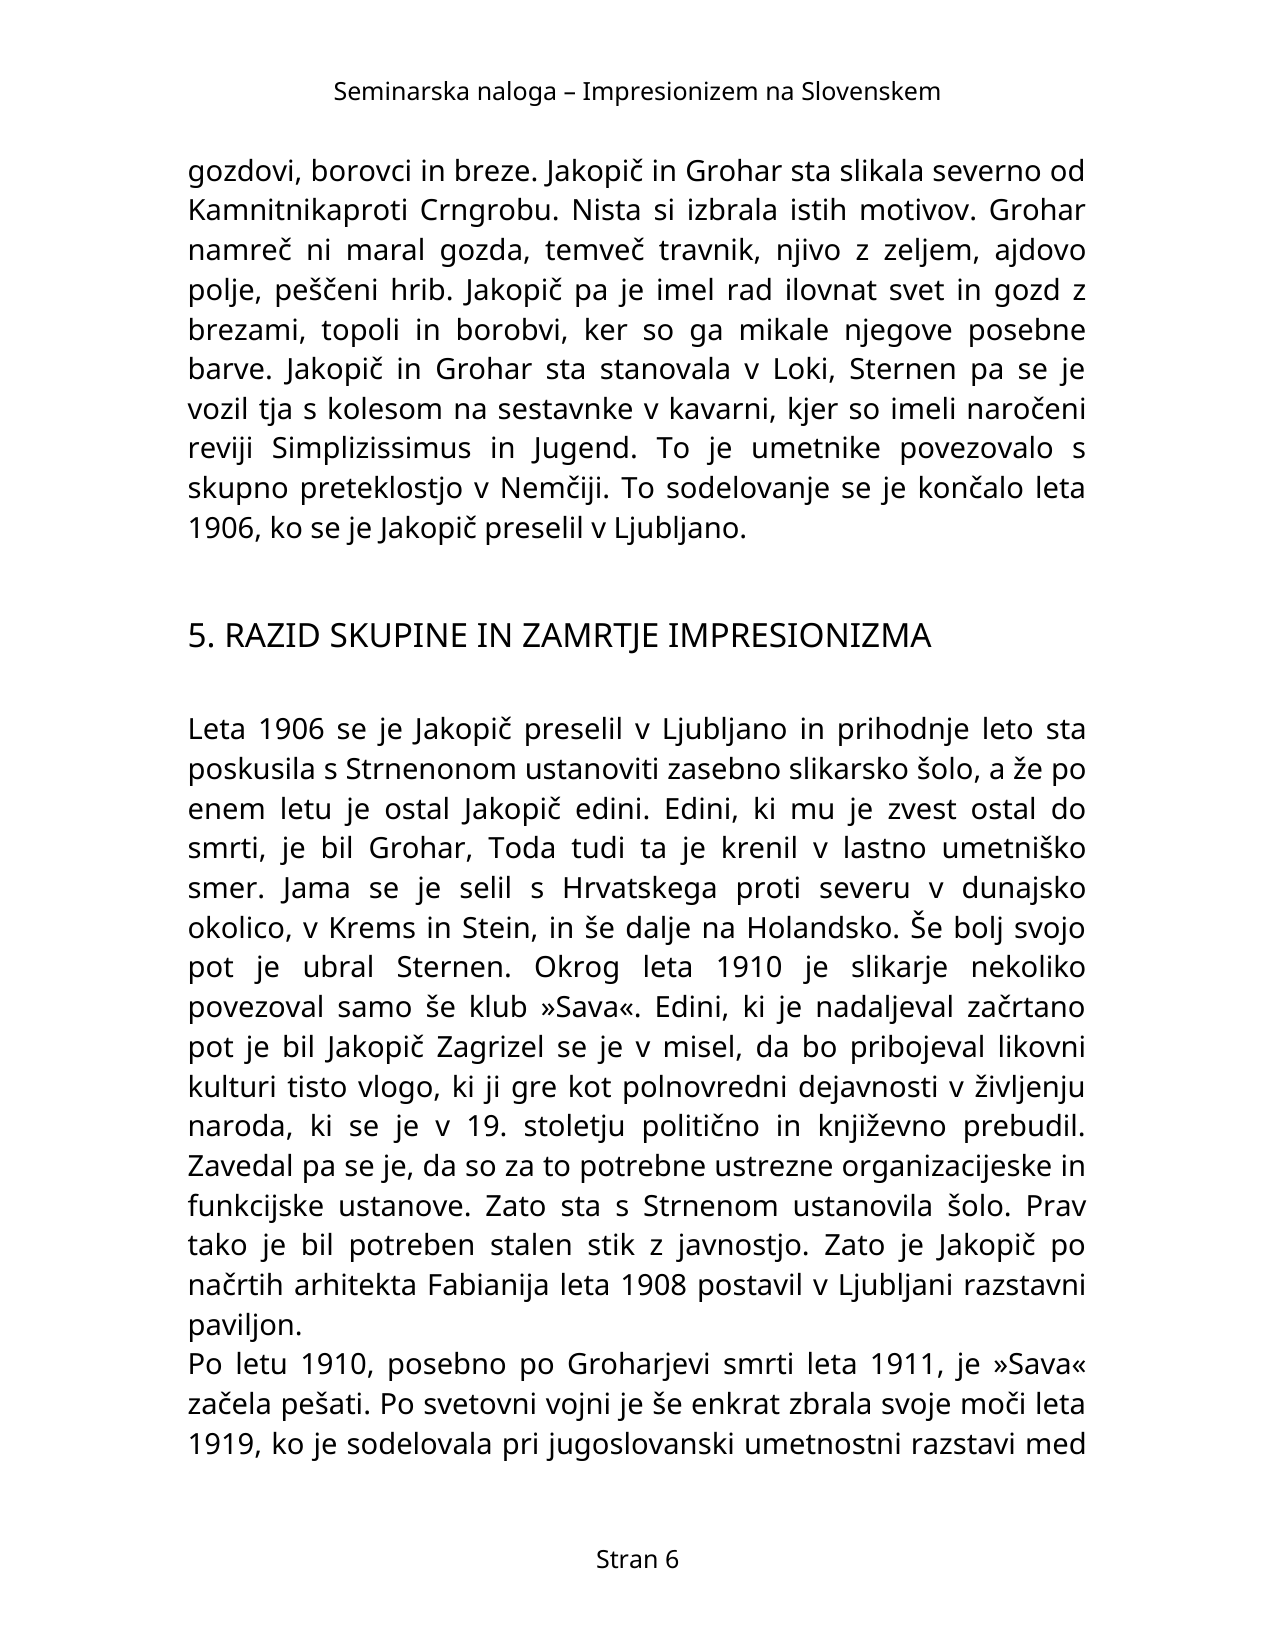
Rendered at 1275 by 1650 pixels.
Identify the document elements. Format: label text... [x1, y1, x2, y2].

text Po letu 1910, posebno po Groharjevi smrti leta 1911, je »Sava« začela pešati. Po svetovni vojni je še enkrat zbrala svoje moči leta 1919, ko je sodelovala pri jugoslovanski umetnostni razstavi med [187, 1344, 1087, 1463]
subtitle 5. RAZID SKUPINE IN ZAMRTJE IMPRESIONIZMA [187, 612, 1087, 657]
text gozdovi, borovci in breze. Jakopič in Grohar sta slikala severno od Kamnitnikaproti Crngrobu. Nista si izbrala istih motivov. Grohar namreč ni maral gozda, temveč travnik, njivo z zeljem, ajdovo polje, peščeni hrib. Jakopič pa je imel rad ilovnat svet in gozd z brezami, topoli in borobvi, ker so ga mikale njegove posebne barve. Jakopič in Grohar sta stanovala v Loki, Sternen pa se je vozil tja s kolesom na sestavnke v kavarni, kjer so imeli naročeni reviji Simplizissimus in Jugend. To je umetnike povezovalo s skupno preteklostjo v Nemčiji. To sodelovanje se je končalo leta 1906, ko se je Jakopič preselil v Ljubljano. [187, 150, 1087, 547]
text Leta 1906 se je Jakopič preselil v Ljubljano in prihodnje leto sta poskusila s Strnenonom ustanoviti zasebno slikarsko šolo, a že po enem letu je ostal Jakopič edini. Edini, ki mu je zvest ostal do smrti, je bil Grohar, Toda tudi ta je krenil v lastno umetniško smer. Jama se je selil s Hrvatskega proti severu v dunajsko okolico, v Krems in Stein, in še dalje na Holandsko. Še bolj svojo pot je ubral Sternen. Okrog leta 1910 je slikarje nekoliko povezoval samo še klub »Sava«. Edini, ki je nadaljeval začrtano pot je bil Jakopič Zagrizel se je v misel, da bo pribojeval likovni kulturi tisto vlogo, ki ji gre kot polnovredni dejavnosti v življenju naroda, ki se je v 19. stoletju politično in književno prebudil. Zavedal pa se je, da so za to potrebne ustrezne organizacijeske in funkcijske ustanove. Zato sta s Strnenom ustanovila šolo. Prav tako je bil potreben stalen stik z javnostjo. Zato je Jakopič po načrtih arhitekta Fabianija leta 1908 postavil v Ljubljani razstavni paviljon. [187, 709, 1087, 1344]
